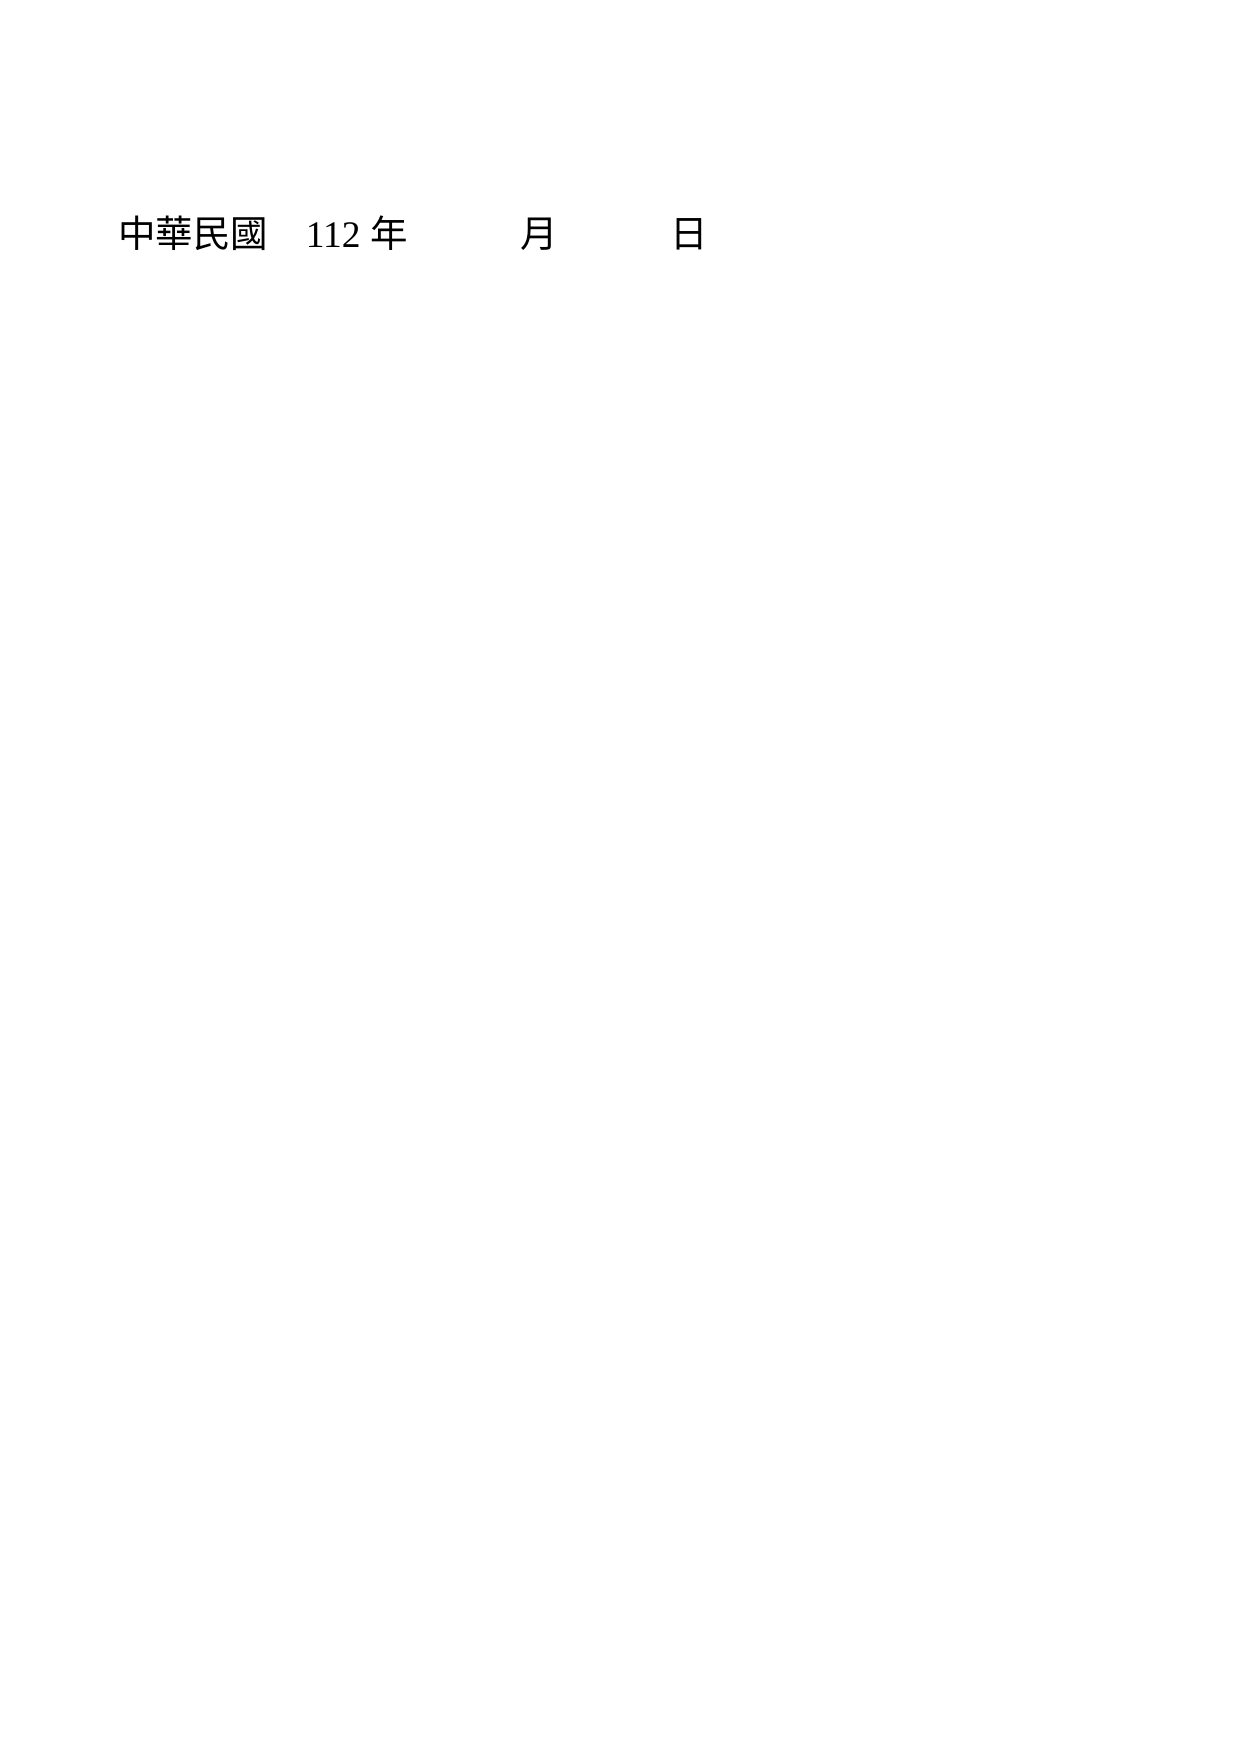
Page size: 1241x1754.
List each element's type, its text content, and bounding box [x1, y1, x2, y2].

text 中華民國 112 年 月 日 [118, 189, 1122, 252]
